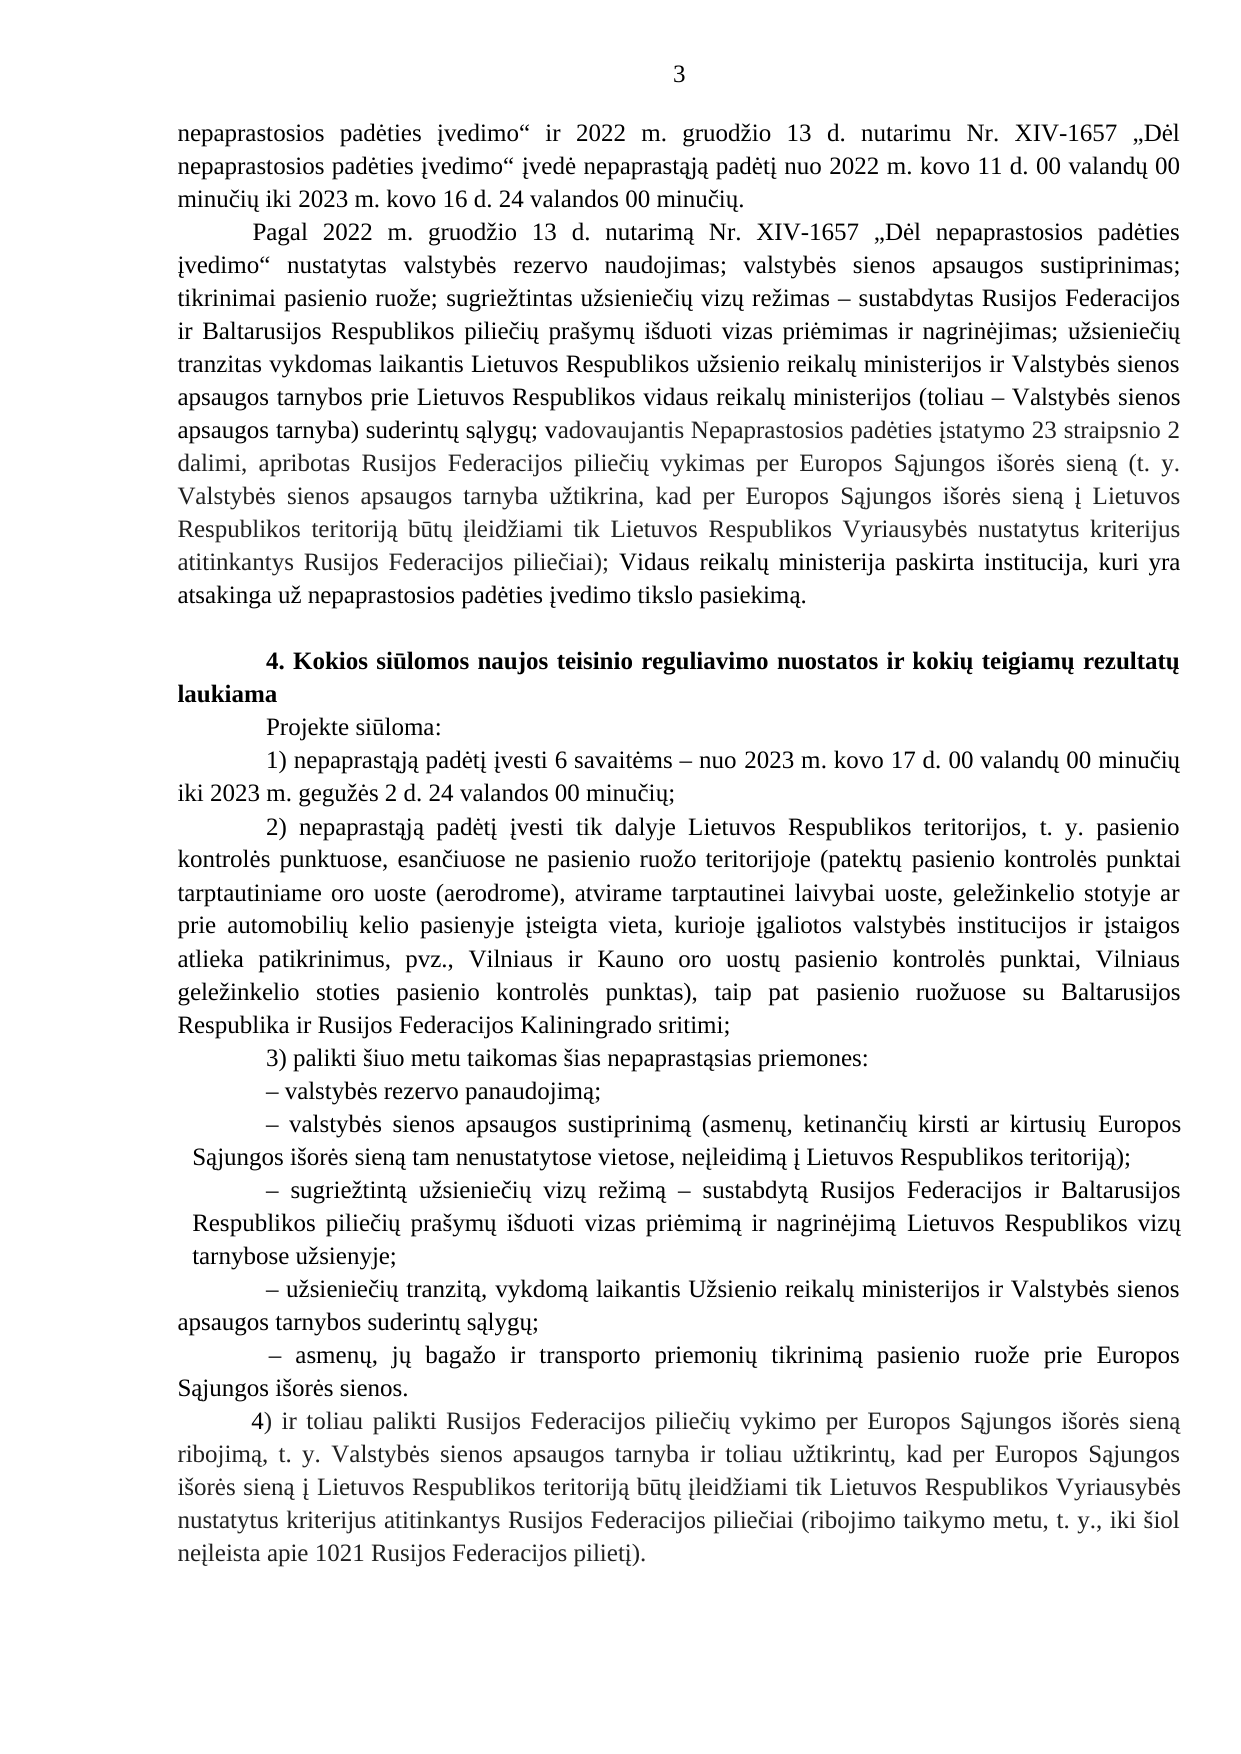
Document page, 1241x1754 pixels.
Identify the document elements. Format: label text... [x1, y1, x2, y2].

text 2) nepaprastąją padėtį įvesti tik dalyje Lietuvos Respublikos teritorijos, t. y. pasienio kontrolės punktuose, esančiuose ne pasienio ruožo teritorijoje (patektų pasienio kontrolės punktai tarptautiniame oro uoste (aerodrome), atvirame tarptautinei laivybai uoste, geležinkelio stotyje ar prie automobilių kelio pasienyje įsteigta vieta, kurioje įgaliotos valstybės institucijos ir įstaigos atlieka patikrinimus, pvz., Vilniaus ir Kauno oro uostų pasienio kontrolės punktai, Vilniaus geležinkelio stoties pasienio kontrolės punktas), taip pat pasienio ruožuose su Baltarusijos Respublika ir Rusijos Federacijos Kaliningrado sritimi; [177, 812, 1181, 1038]
text 3) palikti šiuo metu taikomas šias nepaprastąsias priemones: [177, 1043, 1181, 1071]
text – valstybės sienos apsaugos sustiprinimą (asmenų, ketinančių kirsti ar kirtusių Europos Sąjungos išorės sieną tam nenustatytose vietose, neįleidimą į Lietuvos Respublikos teritoriją); [192, 1109, 1181, 1171]
text Pagal 2022 m. gruodžio 13 d. nutarimą Nr. XIV-1657 „Dėl nepaprastosios padėties įvedimo“ nustatytas valstybės rezervo naudojimas; valstybės sienos apsaugos sustiprinimas; tikrinimai pasienio ruože; sugriežtintas užsieniečių vizų režimas – sustabdytas Rusijos Federacijos ir Baltarusijos Respublikos piliečių prašymų išduoti vizas priėmimas ir nagrinėjimas; užsieniečių tranzitas vykdomas laikantis Lietuvos Respublikos užsienio reikalų ministerijos ir Valstybės sienos apsaugos tarnybos prie Lietuvos Respublikos vidaus reikalų ministerijos (toliau – Valstybės sienos apsaugos tarnyba) suderintų sąlygų; vadovaujantis Nepaprastosios padėties įstatymo 23 straipsnio 2 dalimi, apribotas Rusijos Federacijos piliečių vykimas per Europos Sąjungos išorės sieną (t. y. Valstybės sienos apsaugos tarnyba užtikrina, kad per Europos Sąjungos išorės sieną į Lietuvos Respublikos teritoriją būtų įleidžiami tik Lietuvos Respublikos Vyriausybės nustatytus kriterijus atitinkantys Rusijos Federacijos piliečiai); Vidaus reikalų ministerija paskirta institucija, kuri yra atsakinga už nepaprastosios padėties įvedimo tikslo pasiekimą. [177, 217, 1181, 609]
text Projekte siūloma: [177, 712, 1181, 741]
text 1) nepaprastąją padėtį įvesti 6 savaitėms – nuo 2023 m. kovo 17 d. 00 valandų 00 minučių iki 2023 m. gegužės 2 d. 24 valandos 00 minučių; [177, 746, 1181, 807]
text – asmenų, jų bagažo ir transporto priemonių tikrinimą pasienio ruože prie Europos Sąjungos išorės sienos. [177, 1340, 1181, 1402]
text 4) ir toliau palikti Rusijos Federacijos piliečių vykimo per Europos Sąjungos išorės sieną ribojimą, t. y. Valstybės sienos apsaugos tarnyba ir toliau užtikrintų, kad per Europos Sąjungos išorės sieną į Lietuvos Respublikos teritoriją būtų įleidžiami tik Lietuvos Respublikos Vyriausybės nustatytus kriterijus atitinkantys Rusijos Federacijos piliečiai (ribojimo taikymo metu, t. y., iki šiol neįleista apie 1021 Rusijos Federacijos pilietį). [177, 1406, 1181, 1567]
text – užsieniečių tranzitą, vykdomą laikantis Užsienio reikalų ministerijos ir Valstybės sienos apsaugos tarnybos suderintų sąlygų; [177, 1274, 1181, 1336]
text nepaprastosios padėties įvedimo“ ir 2022 m. gruodžio 13 d. nutarimu Nr. XIV-1657 „Dėl nepaprastosios padėties įvedimo“ įvedė nepaprastąją padėtį nuo 2022 m. kovo 11 d. 00 valandų 00 minučių iki 2023 m. kovo 16 d. 24 valandos 00 minučių. [177, 118, 1181, 213]
text – valstybės rezervo panaudojimą; [192, 1076, 1181, 1104]
text 4. Kokios siūlomos naujos teisinio reguliavimo nuostatos ir kokių teigiamų rezultatų laukiama [177, 646, 1181, 708]
text – sugriežtintą užsieniečių vizų režimą – sustabdytą Rusijos Federacijos ir Baltarusijos Respublikos piliečių prašymų išduoti vizas priėmimą ir nagrinėjimą Lietuvos Respublikos vizų tarnybose užsienyje; [192, 1175, 1181, 1269]
